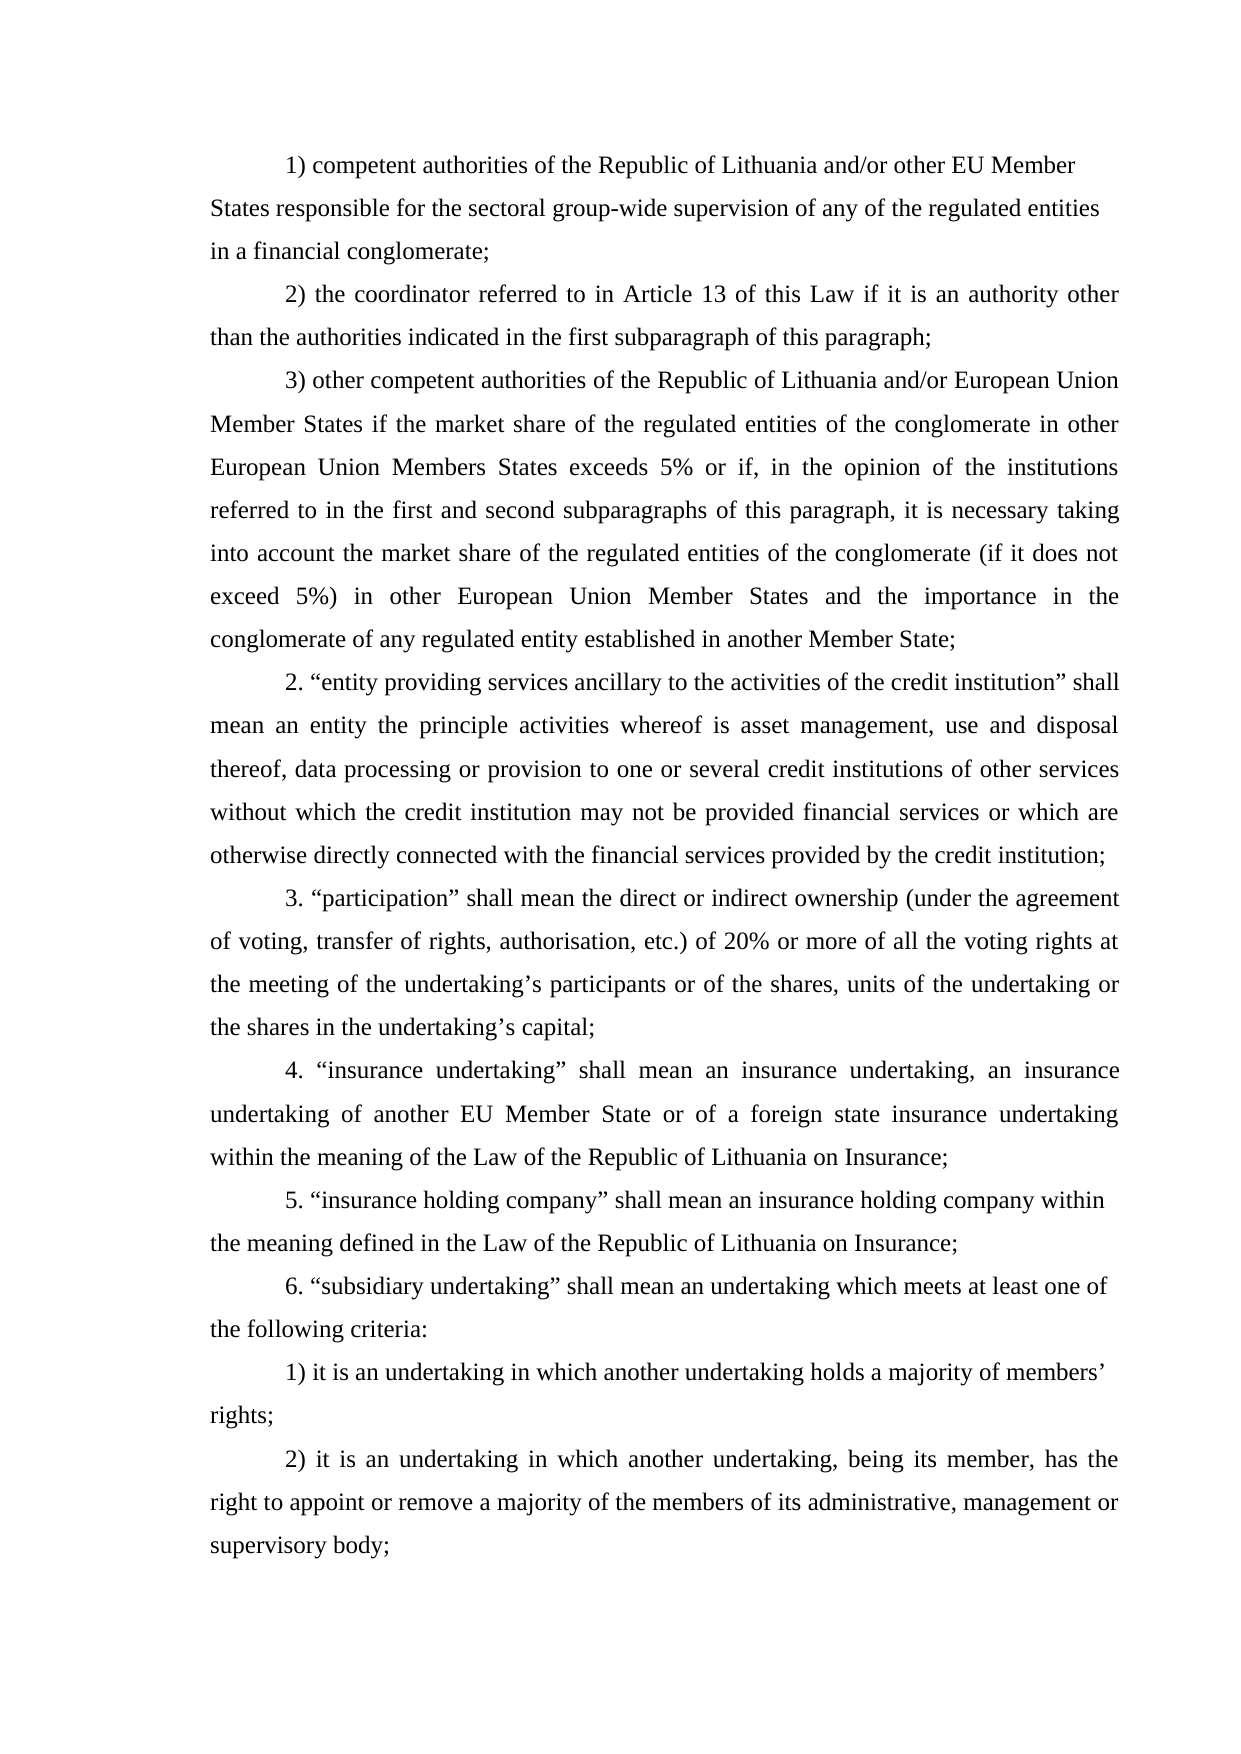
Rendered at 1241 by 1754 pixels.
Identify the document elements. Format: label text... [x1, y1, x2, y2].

text 2. “entity providing services ancillary to the activities of the credit institution” shall mean an entity the principle activities whereof is asset management, use and disposal thereof, data processing or provision to one or several credit institutions of other services without which the credit institution may not be provided financial services or which are otherwise directly connected with the financial services provided by the credit institution; [210, 667, 1120, 869]
text 2) it is an undertaking in which another undertaking, being its member, has the right to appoint or remove a majority of the members of its administrative, management or supervisory body; [210, 1444, 1120, 1559]
text 6. “subsidiary undertaking” shall mean an undertaking which meets at least one of the following criteria: [210, 1271, 1120, 1343]
text 3) other competent authorities of the Republic of Lithuania and/or European Union Member States if the market share of the regulated entities of the conglomerate in other European Union Members States exceeds 5% or if, in the opinion of the institutions referred to in the first and second subparagraphs of this paragraph, it is necessary taking into account the market share of the regulated entities of the conglomerate (if it does not exceed 5%) in other European Union Member States and the importance in the conglomerate of any regulated entity established in another Member State; [210, 366, 1120, 653]
text 1) it is an undertaking in which another undertaking holds a majority of members’ rights; [210, 1357, 1120, 1429]
text 1) competent authorities of the Republic of Lithuania and/or other EU Member States responsible for the sectoral group-wide supervision of any of the regulated entities in a financial conglomerate; [210, 150, 1120, 265]
text 4. “insurance undertaking” shall mean an insurance undertaking, an insurance undertaking of another EU Member State or of a foreign state insurance undertaking within the meaning of the Law of the Republic of Lithuania on Insurance; [210, 1056, 1120, 1171]
text 3. “participation” shall mean the direct or indirect ownership (under the agreement of voting, transfer of rights, authorisation, etc.) of 20% or more of all the voting rights at the meeting of the undertaking’s participants or of the shares, units of the undertaking or the shares in the undertaking’s capital; [210, 883, 1120, 1041]
text 2) the coordinator referred to in Article 13 of this Law if it is an authority other than the authorities indicated in the first subparagraph of this paragraph; [210, 279, 1120, 351]
text 5. “insurance holding company” shall mean an insurance holding company within the meaning defined in the Law of the Republic of Lithuania on Insurance; [210, 1185, 1120, 1257]
